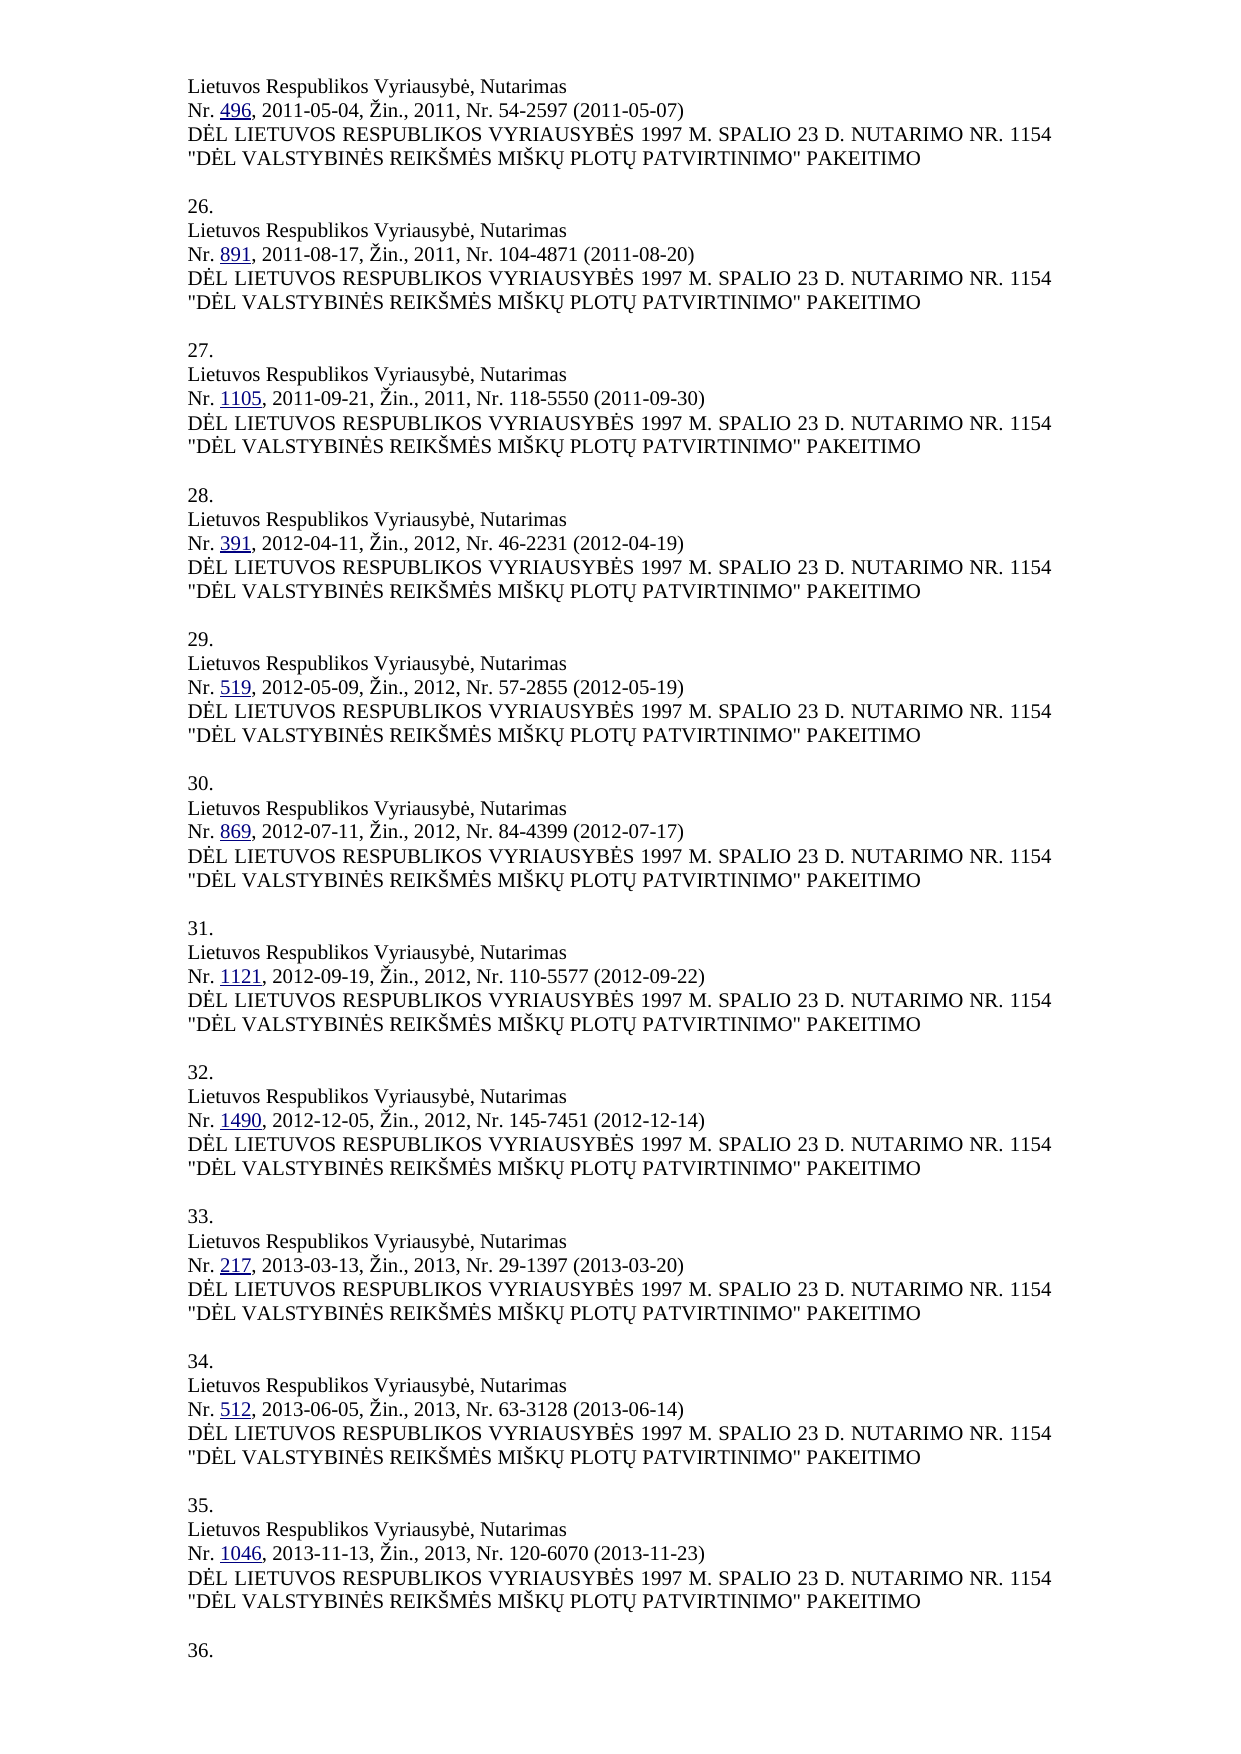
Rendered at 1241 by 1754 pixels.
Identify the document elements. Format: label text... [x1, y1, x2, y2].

text DĖL LIETUVOS RESPUBLIKOS VYRIAUSYBĖS 1997 M. SPALIO 23 D. NUTARIMO NR. 1154 "DĖL VALSTYBINĖS REIKŠMĖS MIŠKŲ PLOTŲ PATVIRTINIMO" PAKEITIMO [187, 122, 1053, 170]
text Lietuvos Respublikos Vyriausybė, Nutarimas [187, 1084, 1053, 1108]
text Nr. 512, 2013-06-05, Žin., 2013, Nr. 63-3128 (2013-06-14) [187, 1397, 1053, 1421]
text Lietuvos Respublikos Vyriausybė, Nutarimas [187, 795, 1053, 819]
text 34. [187, 1349, 1053, 1373]
text DĖL LIETUVOS RESPUBLIKOS VYRIAUSYBĖS 1997 M. SPALIO 23 D. NUTARIMO NR. 1154 "DĖL VALSTYBINĖS REIKŠMĖS MIŠKŲ PLOTŲ PATVIRTINIMO" PAKEITIMO [187, 1277, 1053, 1325]
text DĖL LIETUVOS RESPUBLIKOS VYRIAUSYBĖS 1997 M. SPALIO 23 D. NUTARIMO NR. 1154 "DĖL VALSTYBINĖS REIKŠMĖS MIŠKŲ PLOTŲ PATVIRTINIMO" PAKEITIMO [187, 555, 1053, 603]
text 36. [187, 1638, 1053, 1662]
text 29. [187, 627, 1053, 651]
text Nr. 496, 2011-05-04, Žin., 2011, Nr. 54-2597 (2011-05-07) [187, 98, 1053, 122]
text Nr. 1046, 2013-11-13, Žin., 2013, Nr. 120-6070 (2013-11-23) [187, 1541, 1053, 1565]
text Lietuvos Respublikos Vyriausybė, Nutarimas [187, 1517, 1053, 1541]
text Nr. 1490, 2012-12-05, Žin., 2012, Nr. 145-7451 (2012-12-14) [187, 1108, 1053, 1132]
text DĖL LIETUVOS RESPUBLIKOS VYRIAUSYBĖS 1997 M. SPALIO 23 D. NUTARIMO NR. 1154 "DĖL VALSTYBINĖS REIKŠMĖS MIŠKŲ PLOTŲ PATVIRTINIMO" PAKEITIMO [187, 988, 1053, 1036]
text Nr. 1105, 2011-09-21, Žin., 2011, Nr. 118-5550 (2011-09-30) [187, 386, 1053, 410]
text DĖL LIETUVOS RESPUBLIKOS VYRIAUSYBĖS 1997 M. SPALIO 23 D. NUTARIMO NR. 1154 "DĖL VALSTYBINĖS REIKŠMĖS MIŠKŲ PLOTŲ PATVIRTINIMO" PAKEITIMO [187, 266, 1053, 314]
text DĖL LIETUVOS RESPUBLIKOS VYRIAUSYBĖS 1997 M. SPALIO 23 D. NUTARIMO NR. 1154 "DĖL VALSTYBINĖS REIKŠMĖS MIŠKŲ PLOTŲ PATVIRTINIMO" PAKEITIMO [187, 1132, 1053, 1180]
text 31. [187, 916, 1053, 940]
text 30. [187, 771, 1053, 795]
text Nr. 391, 2012-04-11, Žin., 2012, Nr. 46-2231 (2012-04-19) [187, 531, 1053, 555]
text Nr. 1121, 2012-09-19, Žin., 2012, Nr. 110-5577 (2012-09-22) [187, 964, 1053, 988]
text Nr. 869, 2012-07-11, Žin., 2012, Nr. 84-4399 (2012-07-17) [187, 819, 1053, 843]
text 35. [187, 1493, 1053, 1517]
text Lietuvos Respublikos Vyriausybė, Nutarimas [187, 507, 1053, 531]
text DĖL LIETUVOS RESPUBLIKOS VYRIAUSYBĖS 1997 M. SPALIO 23 D. NUTARIMO NR. 1154 "DĖL VALSTYBINĖS REIKŠMĖS MIŠKŲ PLOTŲ PATVIRTINIMO" PAKEITIMO [187, 1565, 1053, 1613]
text 26. [187, 194, 1053, 218]
text Lietuvos Respublikos Vyriausybė, Nutarimas [187, 651, 1053, 675]
text DĖL LIETUVOS RESPUBLIKOS VYRIAUSYBĖS 1997 M. SPALIO 23 D. NUTARIMO NR. 1154 "DĖL VALSTYBINĖS REIKŠMĖS MIŠKŲ PLOTŲ PATVIRTINIMO" PAKEITIMO [187, 699, 1053, 747]
text DĖL LIETUVOS RESPUBLIKOS VYRIAUSYBĖS 1997 M. SPALIO 23 D. NUTARIMO NR. 1154 "DĖL VALSTYBINĖS REIKŠMĖS MIŠKŲ PLOTŲ PATVIRTINIMO" PAKEITIMO [187, 1421, 1053, 1469]
text 33. [187, 1204, 1053, 1228]
text Nr. 519, 2012-05-09, Žin., 2012, Nr. 57-2855 (2012-05-19) [187, 675, 1053, 699]
text Lietuvos Respublikos Vyriausybė, Nutarimas [187, 362, 1053, 386]
text DĖL LIETUVOS RESPUBLIKOS VYRIAUSYBĖS 1997 M. SPALIO 23 D. NUTARIMO NR. 1154 "DĖL VALSTYBINĖS REIKŠMĖS MIŠKŲ PLOTŲ PATVIRTINIMO" PAKEITIMO [187, 410, 1053, 458]
text Lietuvos Respublikos Vyriausybė, Nutarimas [187, 218, 1053, 242]
text Lietuvos Respublikos Vyriausybė, Nutarimas [187, 940, 1053, 964]
text Lietuvos Respublikos Vyriausybė, Nutarimas [187, 73, 1053, 98]
text Lietuvos Respublikos Vyriausybė, Nutarimas [187, 1228, 1053, 1253]
text DĖL LIETUVOS RESPUBLIKOS VYRIAUSYBĖS 1997 M. SPALIO 23 D. NUTARIMO NR. 1154 "DĖL VALSTYBINĖS REIKŠMĖS MIŠKŲ PLOTŲ PATVIRTINIMO" PAKEITIMO [187, 843, 1053, 892]
text 32. [187, 1060, 1053, 1084]
text Nr. 891, 2011-08-17, Žin., 2011, Nr. 104-4871 (2011-08-20) [187, 242, 1053, 266]
text 27. [187, 338, 1053, 362]
text Lietuvos Respublikos Vyriausybė, Nutarimas [187, 1373, 1053, 1397]
text 28. [187, 483, 1053, 507]
text Nr. 217, 2013-03-13, Žin., 2013, Nr. 29-1397 (2013-03-20) [187, 1253, 1053, 1277]
